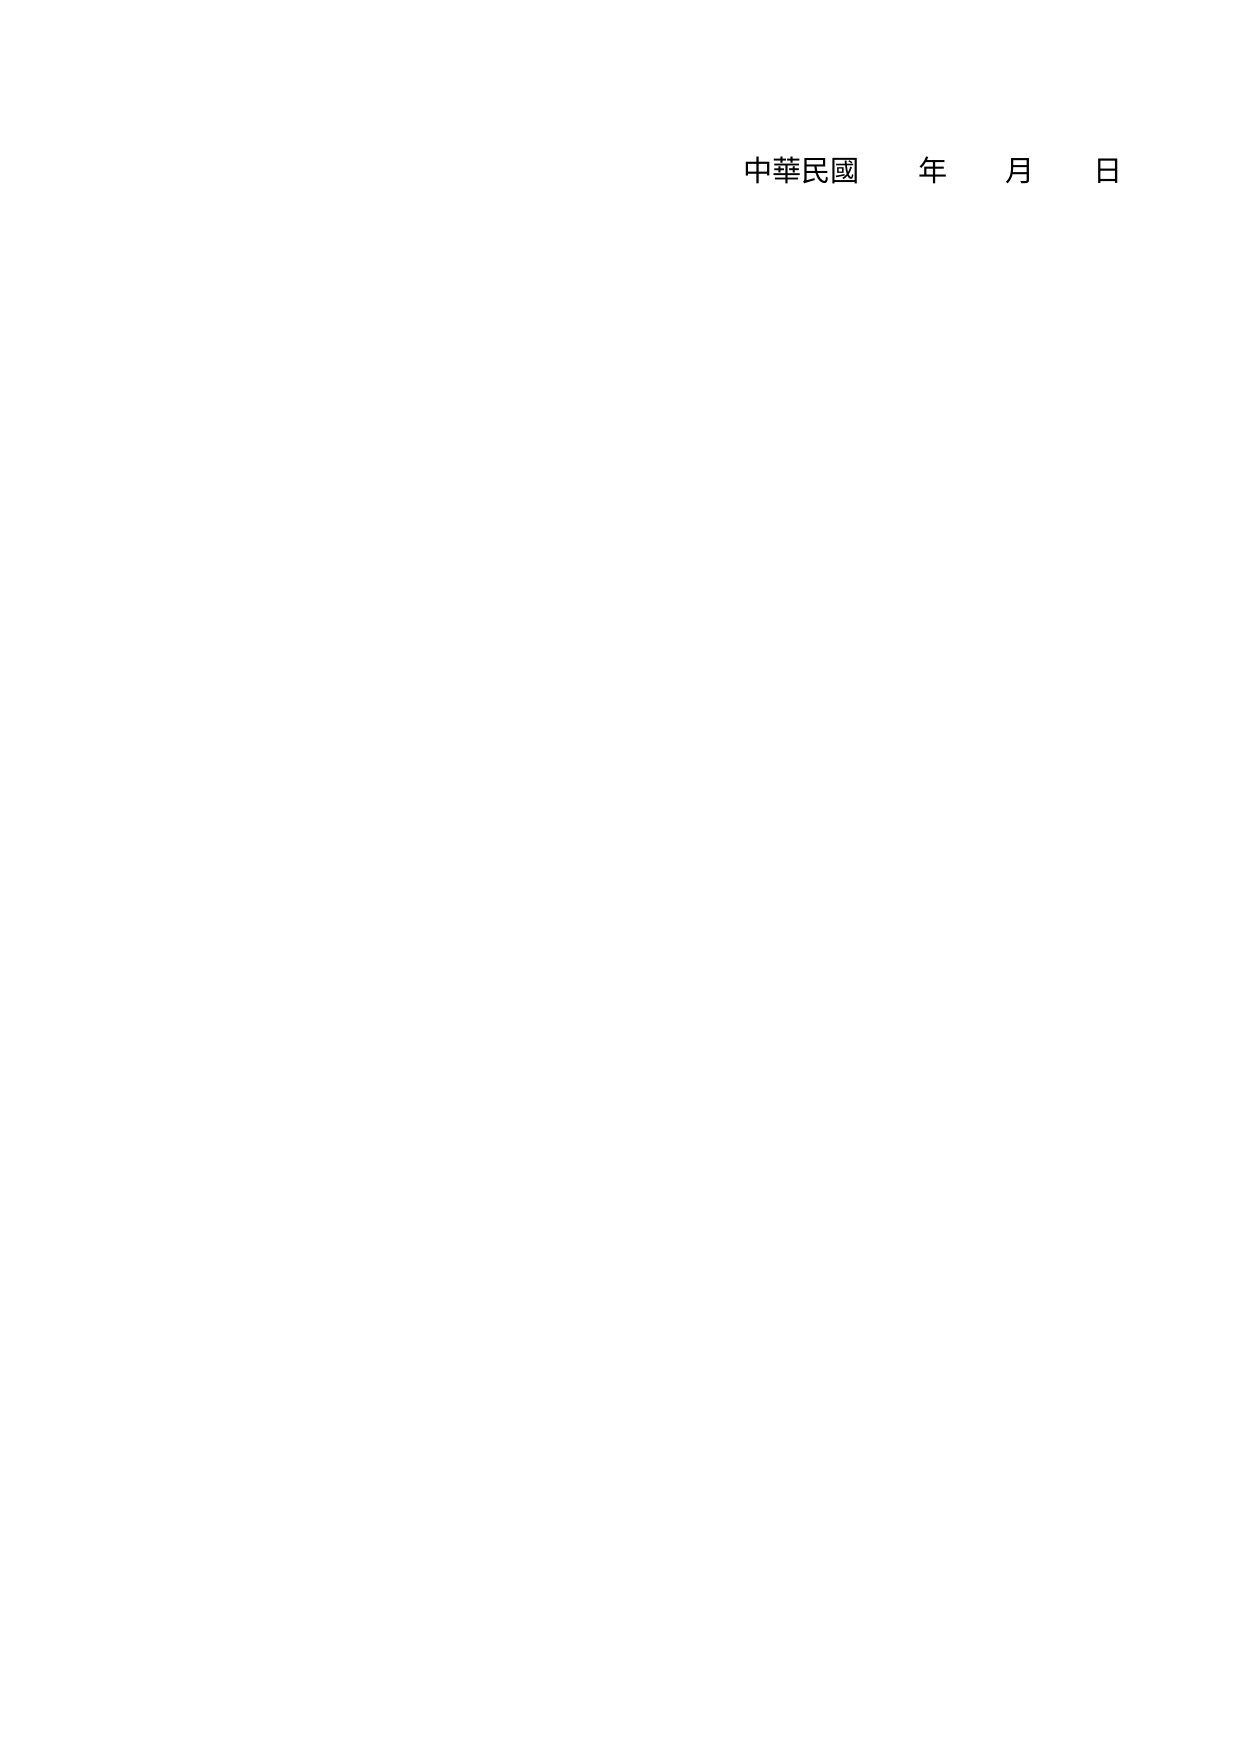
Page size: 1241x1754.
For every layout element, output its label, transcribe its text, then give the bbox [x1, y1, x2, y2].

text 中華民國 年 月 日 [118, 127, 1122, 189]
